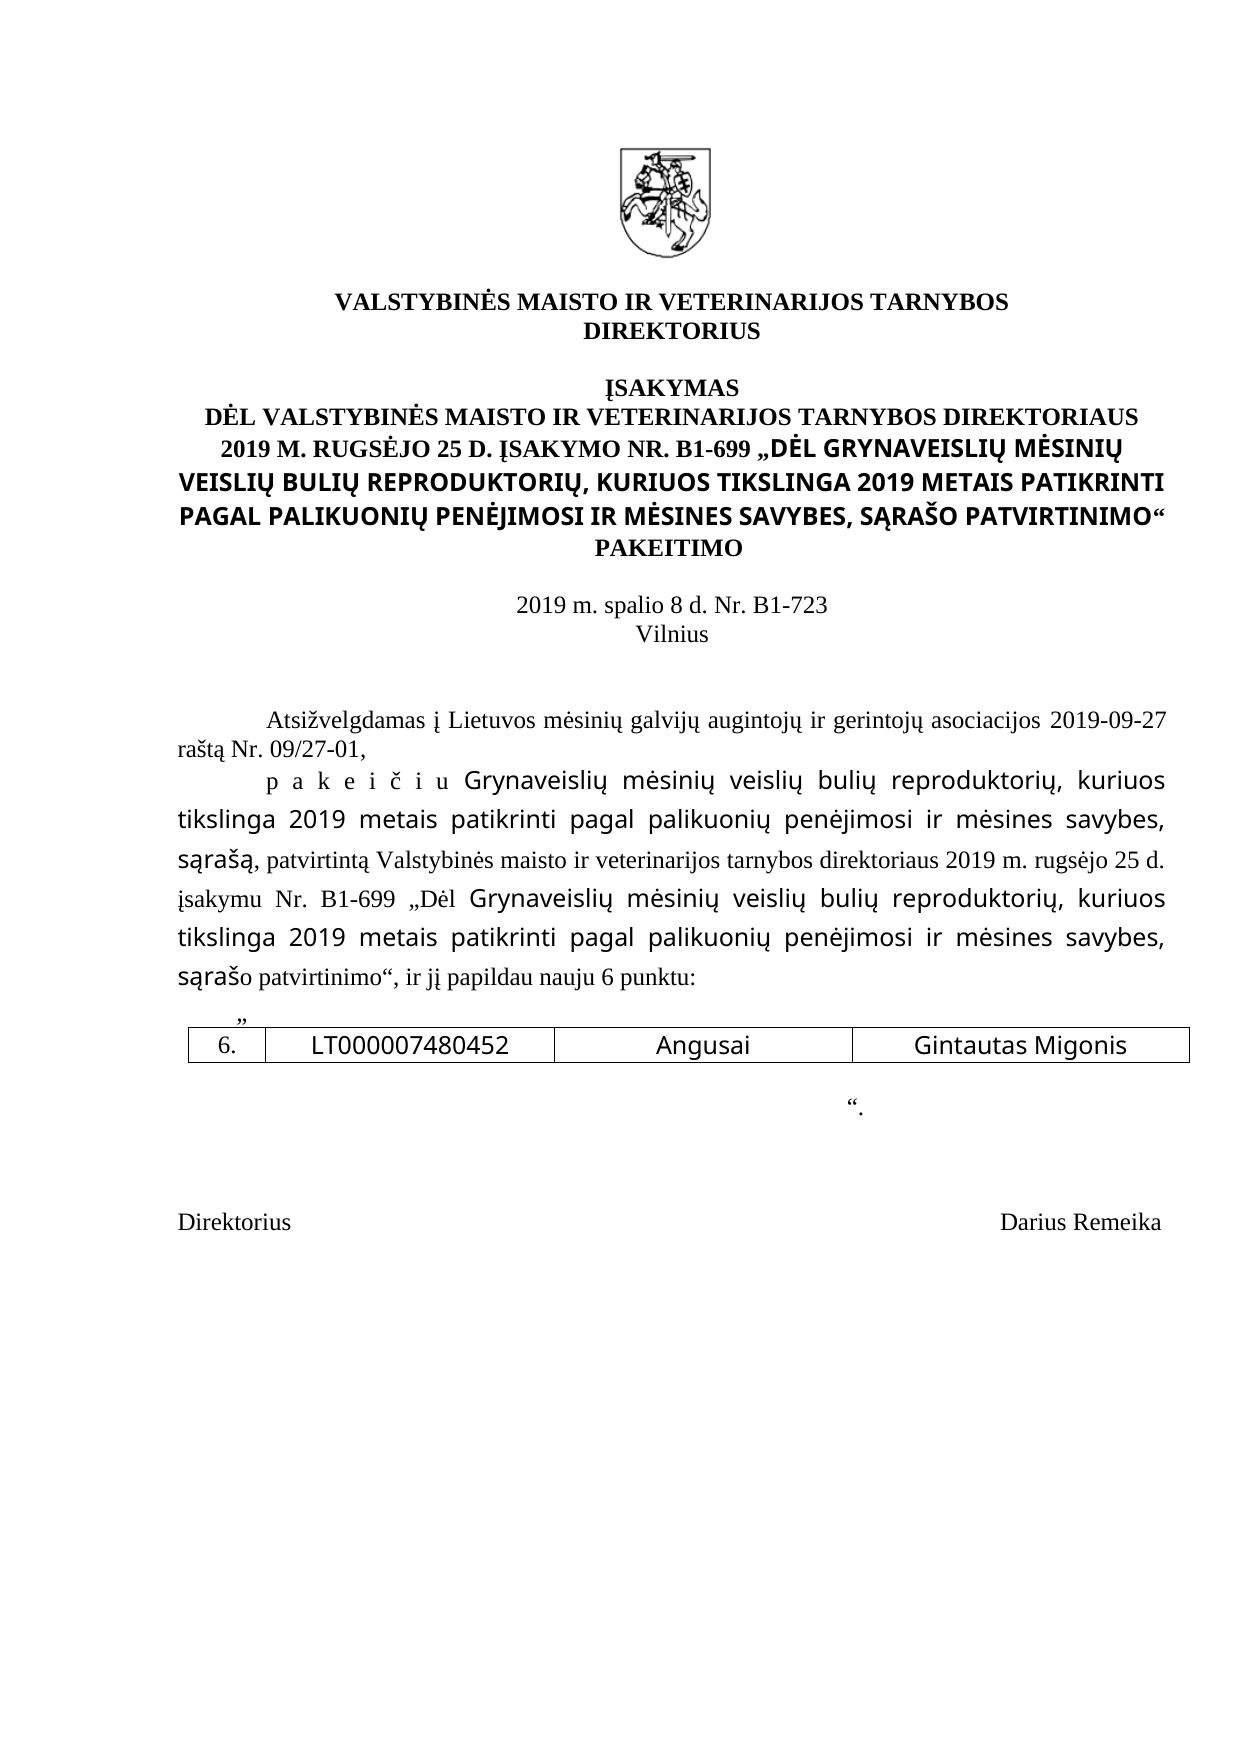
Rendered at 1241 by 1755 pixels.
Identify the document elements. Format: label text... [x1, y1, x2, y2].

table_header Gintautas Migonis [853, 1028, 1189, 1062]
text „ [236, 998, 1167, 1027]
text Direktorius Darius Remeika [177, 1207, 1167, 1235]
table_header 6. [189, 1028, 265, 1062]
text “. [236, 1092, 989, 1120]
text Atsižvelgdamas į Lietuvos mėsinių galvijų augintojų ir gerintojų asociacijos 2019-09-27 raštą Nr. 09/27-01, [177, 706, 1167, 763]
text DĖL VALSTYBINĖS MAISTO IR VETERINARIJOS TARNYBOS DIREKTORIAUS 2019 M. RUGSĖJO 25 D. ĮSAKYMO NR. B1-699 „DĖL GRYNAVEISLIŲ MĖSINIŲ VEISLIŲ BULIŲ REPRODUKTORIŲ, KURIUOS TIKSLINGA 2019 METAIS PATIKRINTI PAGAL PALIKUONIŲ PENĖJIMOSI IR MĖSINES SAVYBES, SĄRAŠO PATVIRTINIMO“ PAKEITIMO [177, 402, 1167, 562]
table_header Angusai [555, 1028, 852, 1062]
table_header LT000007480452 [266, 1028, 554, 1062]
text ĮSAKYMAS [177, 373, 1167, 402]
text p a k e i č i u Grynaveislių mėsinių veislių bulių reproduktorių, kuriuos tikslinga 2019 metais patikrinti pagal palikuonių penėjimosi ir mėsines savybes, sąrašą, patvirtintą Valstybinės maisto ir veterinarijos tarnybos direktoriaus 2019 m. rugsėjo 25 d. įsakymu Nr. B1-699 „Dėl Grynaveislių mėsinių veislių bulių reproduktorių, kuriuos tikslinga 2019 metais patikrinti pagal palikuonių penėjimosi ir mėsines savybes, sąrašo patvirtinimo“, ir jį papildau nauju 6 punktu: [177, 763, 1167, 993]
text Vilnius [177, 619, 1167, 648]
text 2019 m. spalio 8 d. Nr. B1-723 [177, 591, 1167, 619]
text DIREKTORIUS [177, 316, 1167, 344]
text VALSTYBINĖS MAISTO IR VETERINARIJOS TARNYBOS [177, 287, 1167, 316]
